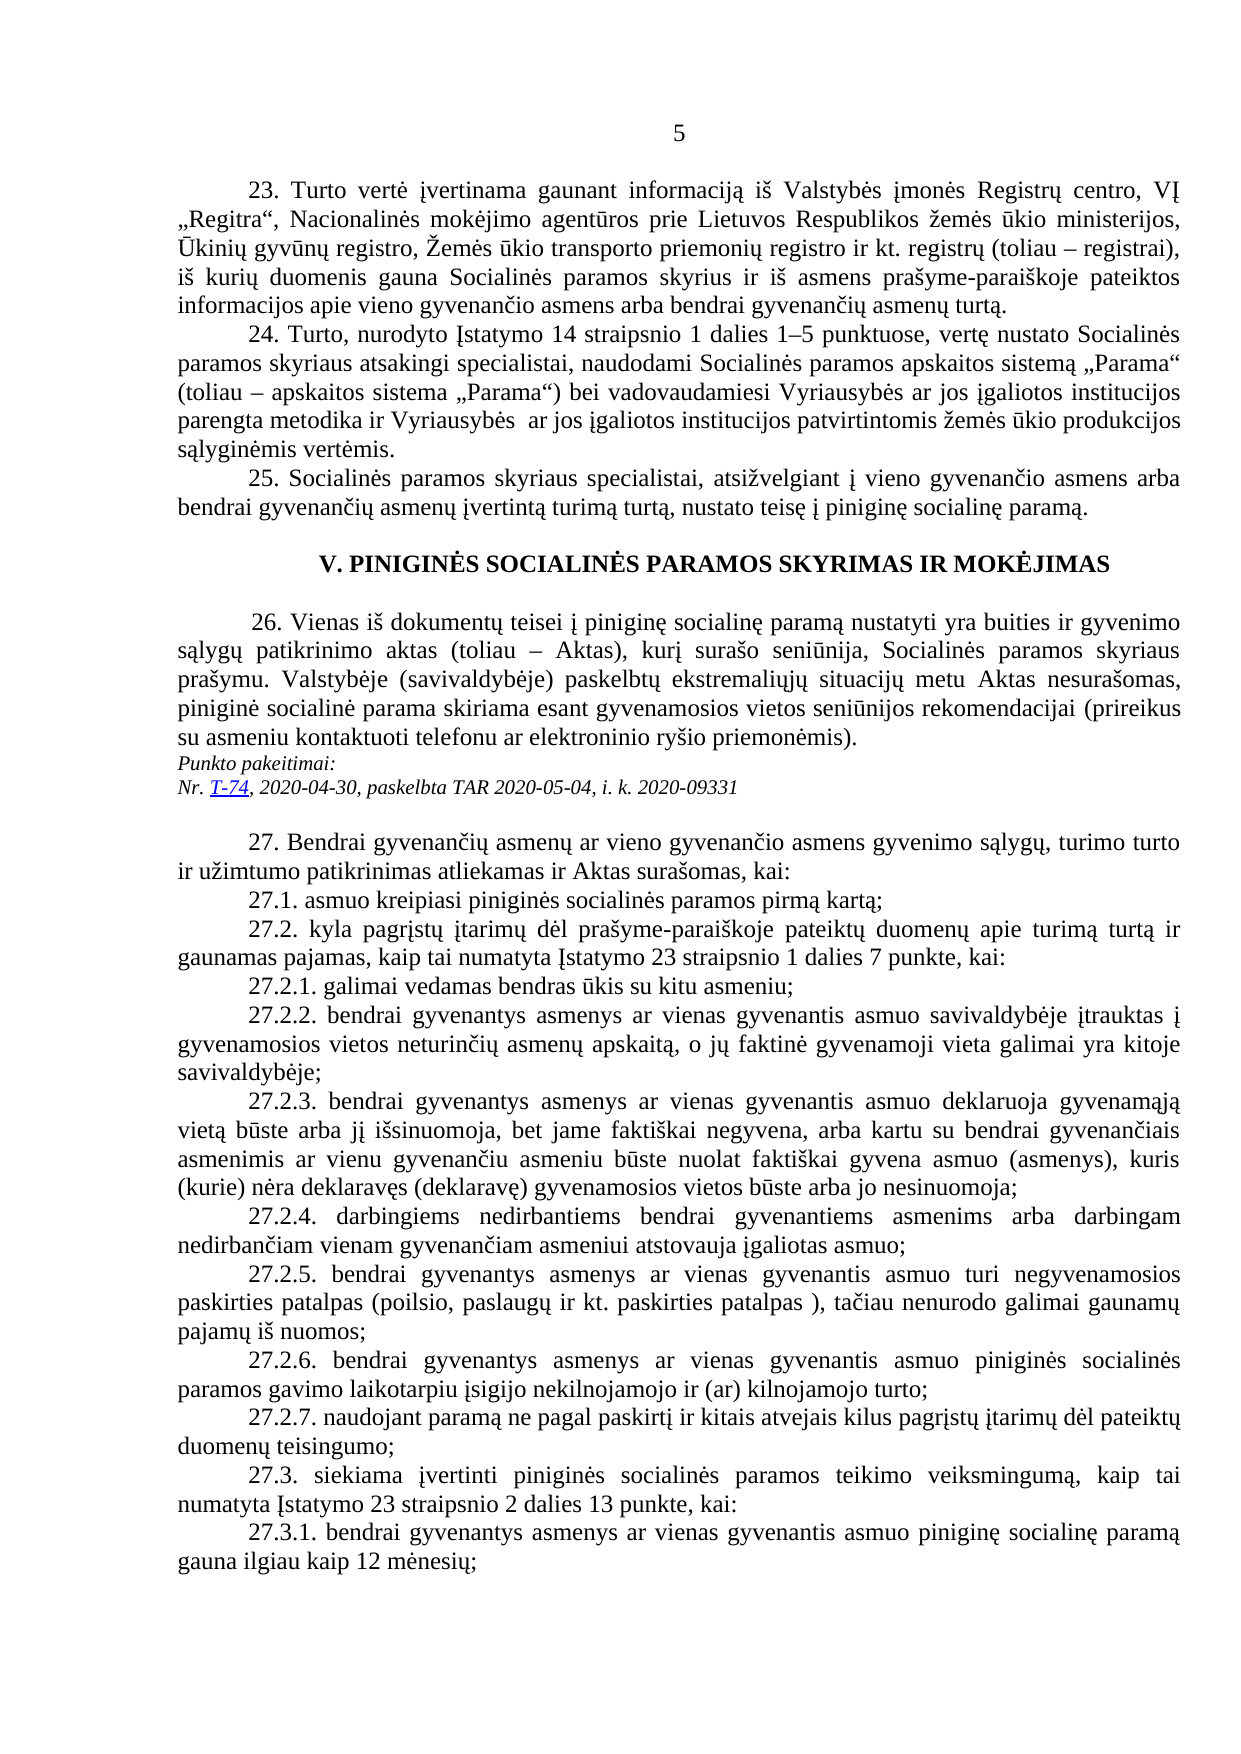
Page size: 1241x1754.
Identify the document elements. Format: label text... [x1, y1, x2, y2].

text 24. Turto, nurodyto Įstatymo 14 straipsnio 1 dalies 1–5 punktuose, vertę nustato Socialinės paramos skyriaus atsakingi specialistai, naudodami Socialinės paramos apskaitos sistemą „Parama“ (toliau – apskaitos sistema „Parama“) bei vadovaudamiesi Vyriausybės ar jos įgaliotos institucijos parengta metodika ir Vyriausybės ar jos įgaliotos institucijos patvirtintomis žemės ūkio produkcijos sąlyginėmis vertėmis. [177, 319, 1181, 463]
text 27.2.7. naudojant paramą ne pagal paskirtį ir kitais atvejais kilus pagrįstų įtarimų dėl pateiktų duomenų teisingumo; [177, 1402, 1181, 1460]
text 25. Socialinės paramos skyriaus specialistai, atsižvelgiant į vieno gyvenančio asmens arba bendrai gyvenančių asmenų įvertintą turimą turtą, nustato teisę į piniginę socialinę paramą. [177, 463, 1181, 521]
text 27.2.4. darbingiems nedirbantiems bendrai gyvenantiems asmenims arba darbingam nedirbančiam vienam gyvenančiam asmeniui atstovauja įgaliotas asmuo; [177, 1201, 1181, 1259]
text 27.1. asmuo kreipiasi piniginės socialinės paramos pirmą kartą; [177, 885, 1181, 914]
text Punkto pakeitimai: [177, 751, 1181, 775]
text 27. Bendrai gyvenančių asmenų ar vieno gyvenančio asmens gyvenimo sąlygų, turimo turto ir užimtumo patikrinimas atliekamas ir Aktas surašomas, kai: [177, 827, 1181, 885]
text 27.2.1. galimai vedamas bendras ūkis su kitu asmeniu; [177, 971, 1181, 1000]
text 27.2. kyla pagrįstų įtarimų dėl prašyme-paraiškoje pateiktų duomenų apie turimą turtą ir gaunamas pajamas, kaip tai numatyta Įstatymo 23 straipsnio 1 dalies 7 punkte, kai: [177, 914, 1181, 971]
text Nr. T-74, 2020-04-30, paskelbta TAR 2020-05-04, i. k. 2020-09331 [177, 775, 1181, 799]
text V. PINIGINĖS SOCIALINĖS PARAMOS SKYRIMAS IR MOKĖJIMAS [177, 549, 1181, 578]
text 27.2.3. bendrai gyvenantys asmenys ar vienas gyvenantis asmuo deklaruoja gyvenamąją vietą būste arba jį išsinuomoja, bet jame faktiškai negyvena, arba kartu su bendrai gyvenančiais asmenimis ar vienu gyvenančiu asmeniu būste nuolat faktiškai gyvena asmuo (asmenys), kuris (kurie) nėra deklaravęs (deklaravę) gyvenamosios vietos būste arba jo nesinuomoja; [177, 1086, 1181, 1201]
text 27.2.2. bendrai gyvenantys asmenys ar vienas gyvenantis asmuo savivaldybėje įtrauktas į gyvenamosios vietos neturinčių asmenų apskaitą, o jų faktinė gyvenamoji vieta galimai yra kitoje savivaldybėje; [177, 1000, 1181, 1086]
text 27.2.5. bendrai gyvenantys asmenys ar vienas gyvenantis asmuo turi negyvenamosios paskirties patalpas (poilsio, paslaugų ir kt. paskirties patalpas ), tačiau nenurodo galimai gaunamų pajamų iš nuomos; [177, 1259, 1181, 1345]
text 26. Vienas iš dokumentų teisei į piniginę socialinę paramą nustatyti yra buities ir gyvenimo sąlygų patikrinimo aktas (toliau – Aktas), kurį surašo seniūnija, Socialinės paramos skyriaus prašymu. Valstybėje (savivaldybėje) paskelbtų ekstremaliųjų situacijų metu Aktas nesurašomas, piniginė socialinė parama skiriama esant gyvenamosios vietos seniūnijos rekomendacijai (prireikus su asmeniu kontaktuoti telefonu ar elektroninio ryšio priemonėmis). [177, 607, 1181, 751]
text 23. Turto vertė įvertinama gaunant informaciją iš Valstybės įmonės Registrų centro, VĮ „Regitra“, Nacionalinės mokėjimo agentūros prie Lietuvos Respublikos žemės ūkio ministerijos, Ūkinių gyvūnų registro, Žemės ūkio transporto priemonių registro ir kt. registrų (toliau – registrai), iš kurių duomenis gauna Socialinės paramos skyrius ir iš asmens prašyme-paraiškoje pateiktos informacijos apie vieno gyvenančio asmens arba bendrai gyvenančių asmenų turtą. [177, 176, 1181, 319]
text 27.2.6. bendrai gyvenantys asmenys ar vienas gyvenantis asmuo piniginės socialinės paramos gavimo laikotarpiu įsigijo nekilnojamojo ir (ar) kilnojamojo turto; [177, 1345, 1181, 1402]
text 27.3.1. bendrai gyvenantys asmenys ar vienas gyvenantis asmuo piniginę socialinę paramą gauna ilgiau kaip 12 mėnesių; [177, 1517, 1181, 1575]
text 27.3. siekiama įvertinti piniginės socialinės paramos teikimo veiksmingumą, kaip tai numatyta Įstatymo 23 straipsnio 2 dalies 13 punkte, kai: [177, 1460, 1181, 1517]
